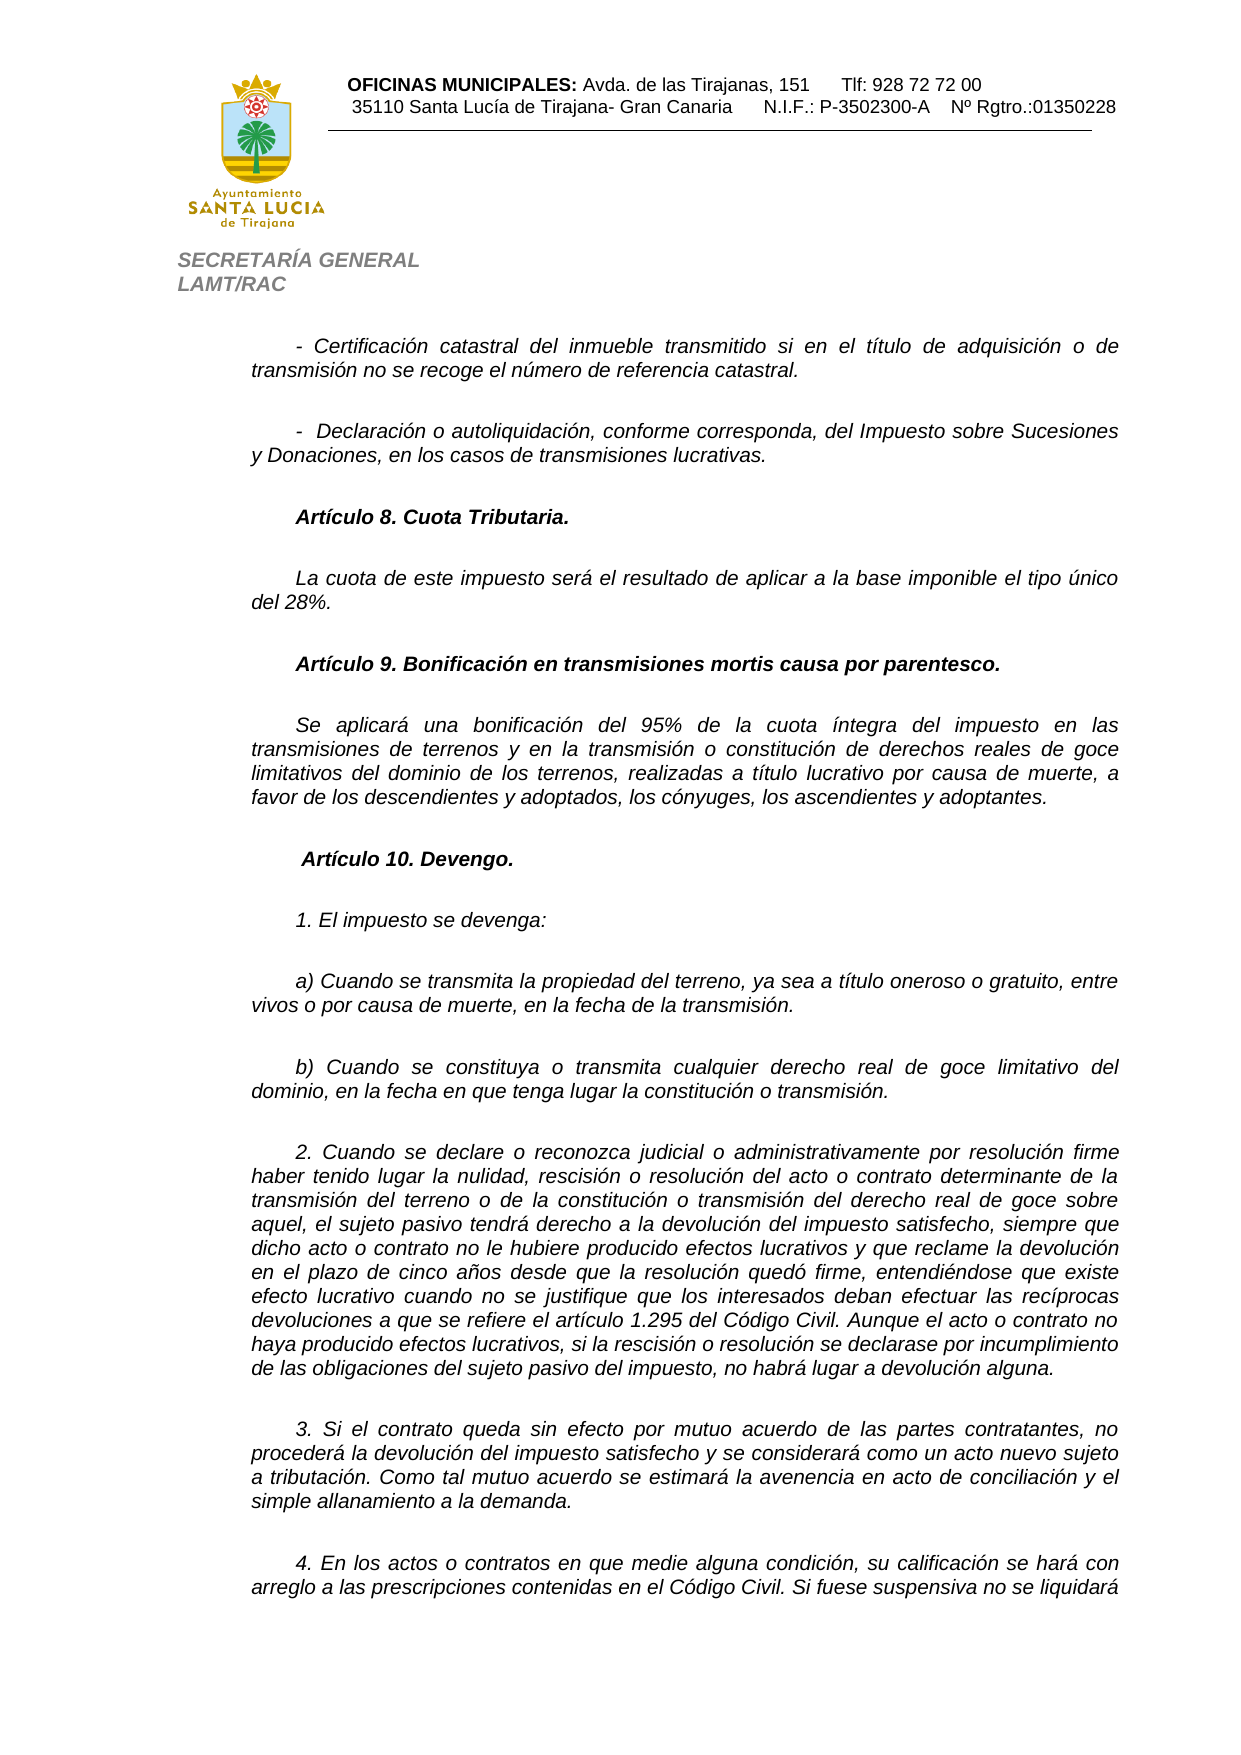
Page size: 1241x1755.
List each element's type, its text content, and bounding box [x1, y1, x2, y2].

text 3. Si el contrato queda sin efecto por mutuo acuerdo de las partes contratantes, no procederá la devolución del impuesto satisfecho y se considerará como un acto nuevo sujeto a tributación. Como tal mutuo acuerdo se estimará la avenencia en acto de conciliación y el simple allanamiento a la demanda. [251, 1417, 1122, 1513]
text - Certificación catastral del inmueble transmitido si en el título de adquisición o de transmisión no se recoge el número de referencia catastral. [251, 334, 1122, 382]
text Artículo 9. Bonificación en transmisiones mortis causa por parentesco. [251, 652, 1122, 676]
text 1. El impuesto se devenga: [251, 908, 1122, 932]
text Se aplicará una bonificación del 95% de la cuota íntegra del impuesto en las transmisiones de terrenos y en la transmisión o constitución de derechos reales de goce limitativos del dominio de los terrenos, realizadas a título lucrativo por causa de muerte, a favor de los descendientes y adoptados, los cónyuges, los ascendientes y adoptantes. [251, 713, 1122, 809]
text Artículo 10. Devengo. [251, 846, 1122, 870]
text Artículo 8. Cuota Tributaria. [251, 505, 1122, 529]
text La cuota de este impuesto será el resultado de aplicar a la base imponible el tipo único del 28%. [251, 566, 1122, 614]
text - Declaración o autoliquidación, conforme corresponda, del Impuesto sobre Sucesiones y Donaciones, en los casos de transmisiones lucrativas. [251, 419, 1122, 467]
text 2. Cuando se declare o reconozca judicial o administrativamente por resolución firme haber tenido lugar la nulidad, rescisión o resolución del acto o contrato determinante de la transmisión del terreno o de la constitución o transmisión del derecho real de goce sobre aquel, el sujeto pasivo tendrá derecho a la devolución del impuesto satisfecho, siempre que dicho acto o contrato no le hubiere producido efectos lucrativos y que reclame la devolución en el plazo de cinco años desde que la resolución quedó firme, entendiéndose que existe efecto lucrativo cuando no se justifique que los interesados deban efectuar las recíprocas devoluciones a que se refiere el artículo 1.295 del Código Civil. Aunque el acto o contrato no haya producido efectos lucrativos, si la rescisión o resolución se declarase por incumplimiento de las obligaciones del sujeto pasivo del impuesto, no habrá lugar a devolución alguna. [251, 1140, 1122, 1380]
text a) Cuando se transmita la propiedad del terreno, ya sea a título oneroso o gratuito, entre vivos o por causa de muerte, en la fecha de la transmisión. [251, 969, 1122, 1017]
text 4. En los actos o contratos en que medie alguna condición, su calificación se hará con arreglo a las prescripciones contenidas en el Código Civil. Si fuese suspensiva no se liquidará [251, 1551, 1122, 1598]
text b) Cuando se constituya o transmita cualquier derecho real de goce limitativo del dominio, en la fecha en que tenga lugar la constitución o transmisión. [251, 1055, 1122, 1103]
